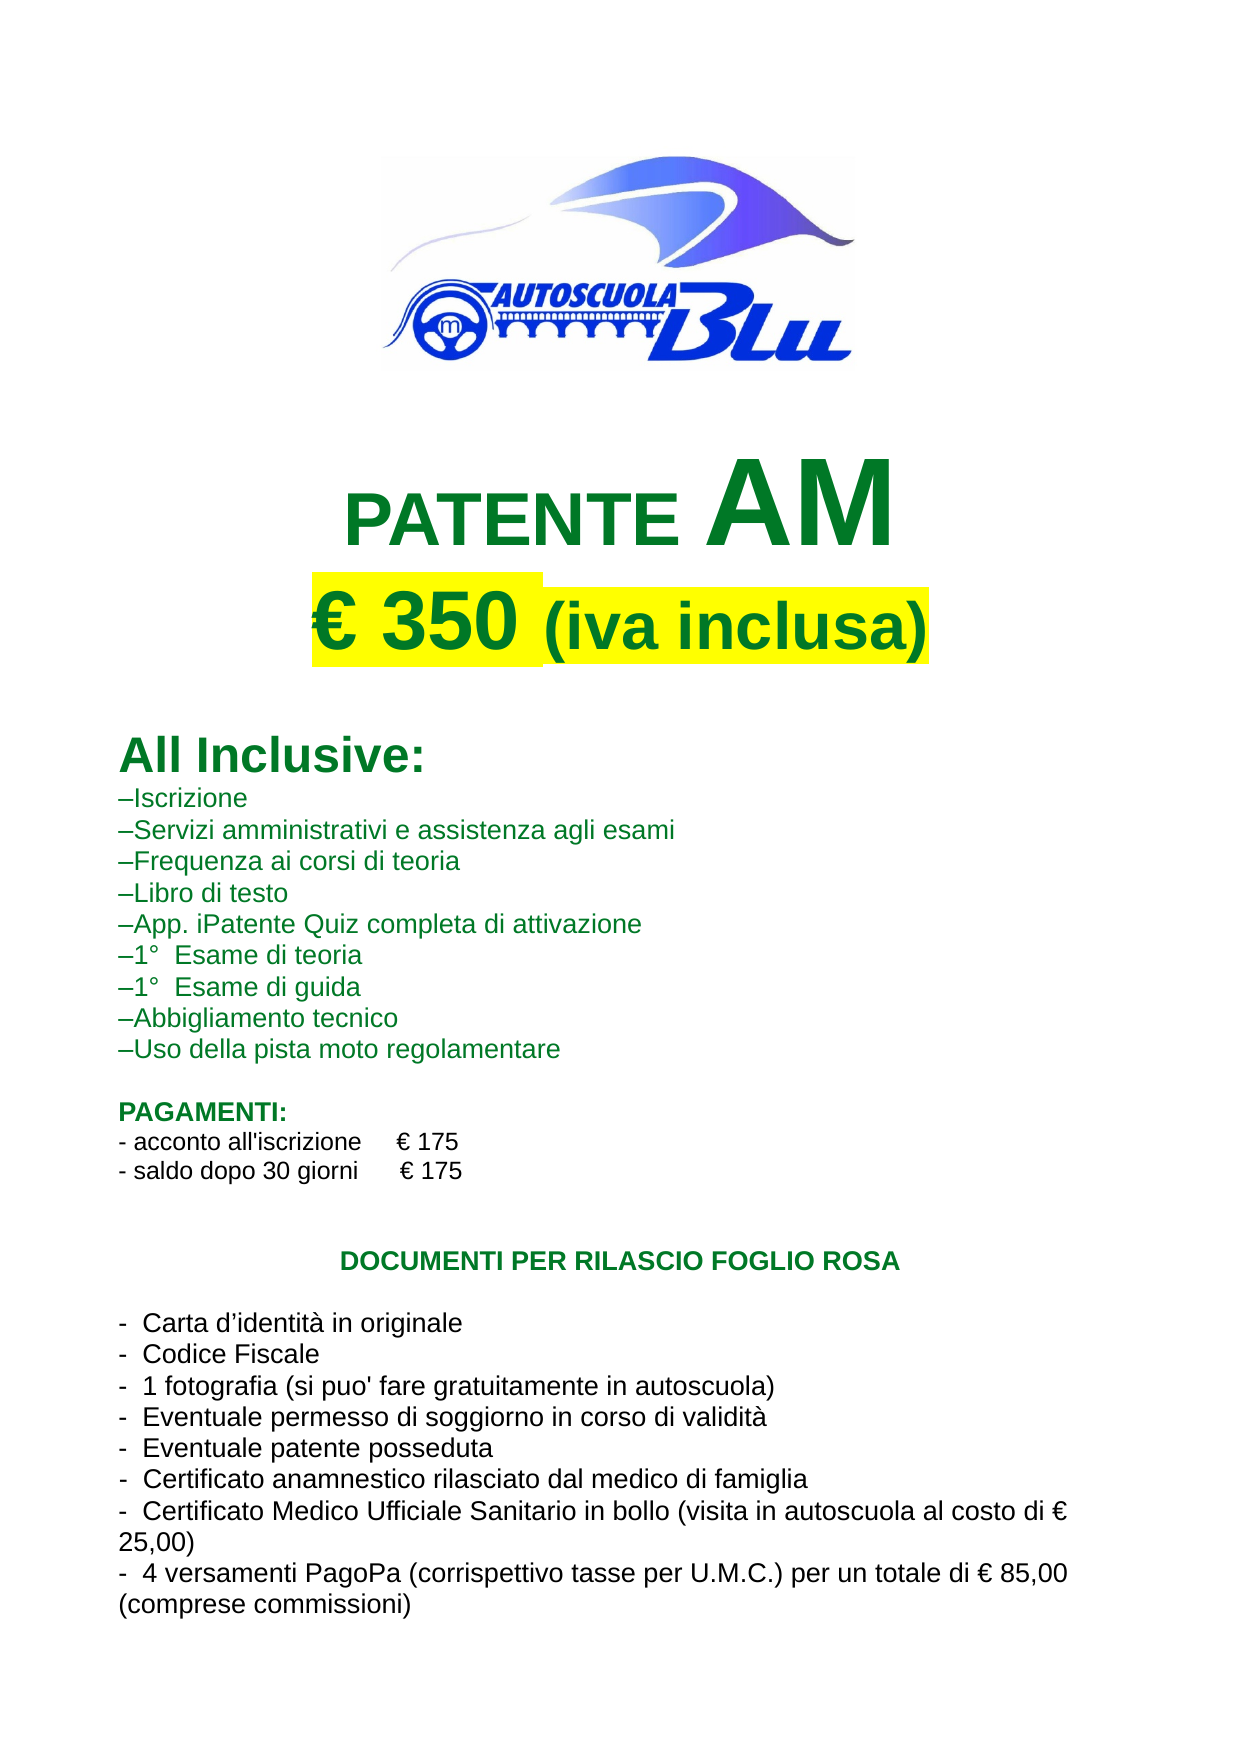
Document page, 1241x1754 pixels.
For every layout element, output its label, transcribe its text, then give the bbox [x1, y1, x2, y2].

list App. iPatente Quiz completa di attivazione [118, 908, 1122, 939]
text PATENTE AM [118, 428, 1122, 572]
text PAGAMENTI: [118, 1096, 1122, 1127]
text - Certificato anamnestico rilasciato dal medico di famiglia [88, 1463, 1122, 1495]
text - saldo dopo 30 giorni € 175 [118, 1156, 1122, 1185]
list Servizi amministrativi e assistenza agli esami [118, 814, 1122, 845]
text - 1 fotografia (si puo' fare gratuitamente in autoscuola) [118, 1370, 1122, 1401]
text - Certificato Medico Ufficiale Sanitario in bollo (visita in autoscuola al costo di € 25,00) [118, 1495, 1122, 1557]
text - Eventuale permesso di soggiorno in corso di validità [118, 1401, 1122, 1432]
list 1° Esame di teoria [118, 939, 1122, 971]
list Abbigliamento tecnico [118, 1002, 1122, 1033]
list Libro di testo [118, 877, 1122, 908]
list Uso della pista moto regolamentare [118, 1033, 1122, 1065]
list 1° Esame di guida [118, 971, 1122, 1002]
text - Eventuale patente posseduta [118, 1432, 1122, 1463]
text - Carta d’identità in originale [118, 1307, 1122, 1338]
text - 4 versamenti PagoPa (corrispettivo tasse per U.M.C.) per un totale di € 85,00 (comprese commissioni) [118, 1557, 1122, 1620]
text - Codice Fiscale [118, 1338, 1122, 1370]
list Frequenza ai corsi di teoria [118, 845, 1122, 877]
picture [375, 146, 859, 371]
text - acconto all'iscrizione € 175 [118, 1127, 1122, 1156]
text All Inclusive: [118, 725, 1122, 782]
text DOCUMENTI PER RILASCIO FOGLIO ROSA [118, 1245, 1122, 1276]
text € 350 (iva inclusa) [118, 572, 1122, 667]
list Iscrizione [118, 782, 1122, 814]
